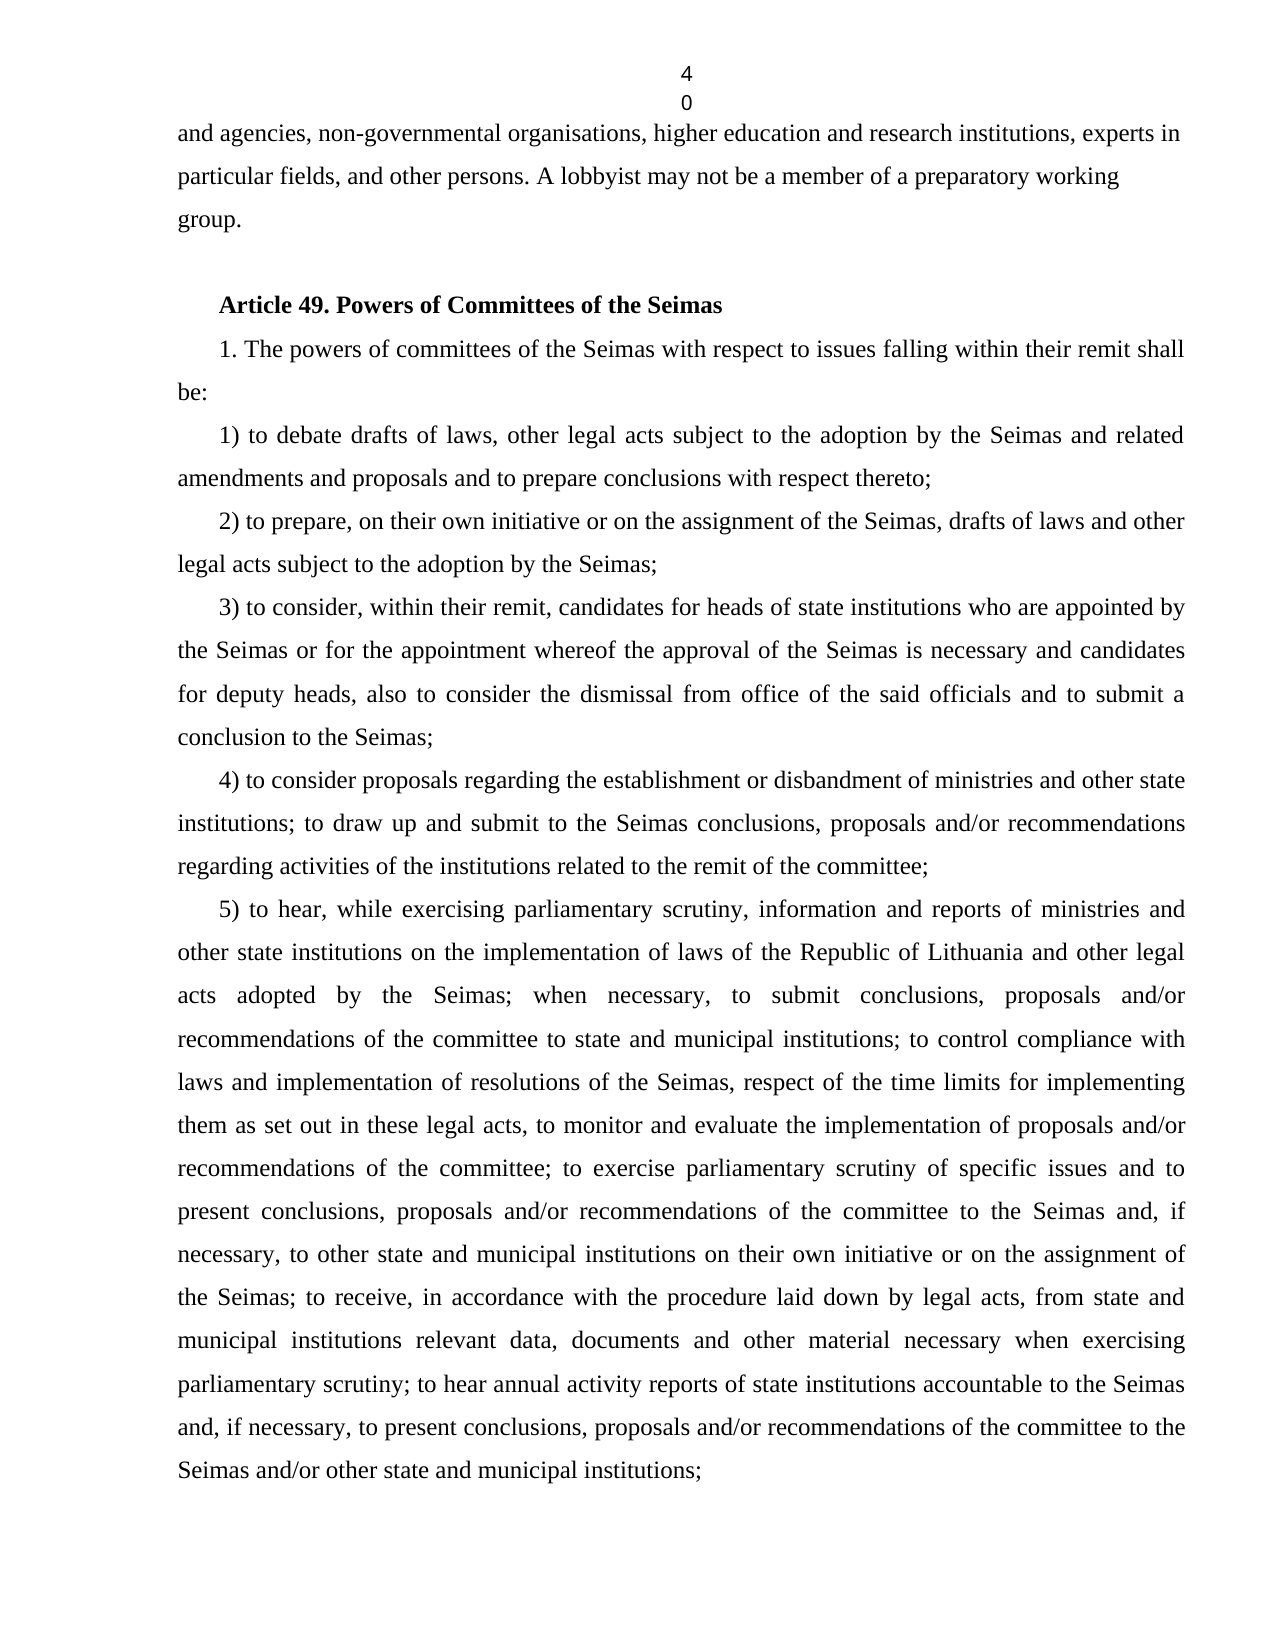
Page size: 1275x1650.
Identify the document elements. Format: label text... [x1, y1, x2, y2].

text 4) to consider proposals regarding the establishment or disbandment of ministries and other state institutions; to draw up and submit to the Seimas conclusions, proposals and/or recommendations regarding activities of the institutions related to the remit of the committee; [177, 765, 1186, 880]
text 3) to consider, within their remit, candidates for heads of state institutions who are appointed by the Seimas or for the appointment whereof the approval of the Seimas is necessary and candidates for deputy heads, also to consider the dismissal from office of the said officials and to submit a conclusion to the Seimas; [177, 592, 1186, 751]
text 1) to debate drafts of laws, other legal acts subject to the adoption by the Seimas and related amendments and proposals and to prepare conclusions with respect thereto; [177, 420, 1186, 492]
text Article 49. Powers of Committees of the Seimas [177, 291, 1186, 319]
text 5) to hear, while exercising parliamentary scrutiny, information and reports of ministries and other state institutions on the implementation of laws of the Republic of Lithuania and other legal acts adopted by the Seimas; when necessary, to submit conclusions, proposals and/or recommendations of the committee to state and municipal institutions; to control compliance with laws and implementation of resolutions of the Seimas, respect of the time limits for implementing them as set out in these legal acts, to monitor and evaluate the implementation of proposals and/or recommendations of the committee; to exercise parliamentary scrutiny of specific issues and to present conclusions, proposals and/or recommendations of the committee to the Seimas and, if necessary, to other state and municipal institutions on their own initiative or on the assignment of the Seimas; to receive, in accordance with the procedure laid down by legal acts, from state and municipal institutions relevant data, documents and other material necessary when exercising parliamentary scrutiny; to hear annual activity reports of state institutions accountable to the Seimas and, if necessary, to present conclusions, proposals and/or recommendations of the committee to the Seimas and/or other state and municipal institutions; [177, 894, 1186, 1484]
text 2) to prepare, on their own initiative or on the assignment of the Seimas, drafts of laws and other legal acts subject to the adoption by the Seimas; [177, 506, 1186, 578]
text 1. The powers of committees of the Seimas with respect to issues falling within their remit shall be: [177, 334, 1186, 406]
text and agencies, non-governmental organisations, higher education and research institutions, experts in particular fields, and other persons. A lobbyist may not be a member of a preparatory working group. [177, 118, 1186, 233]
